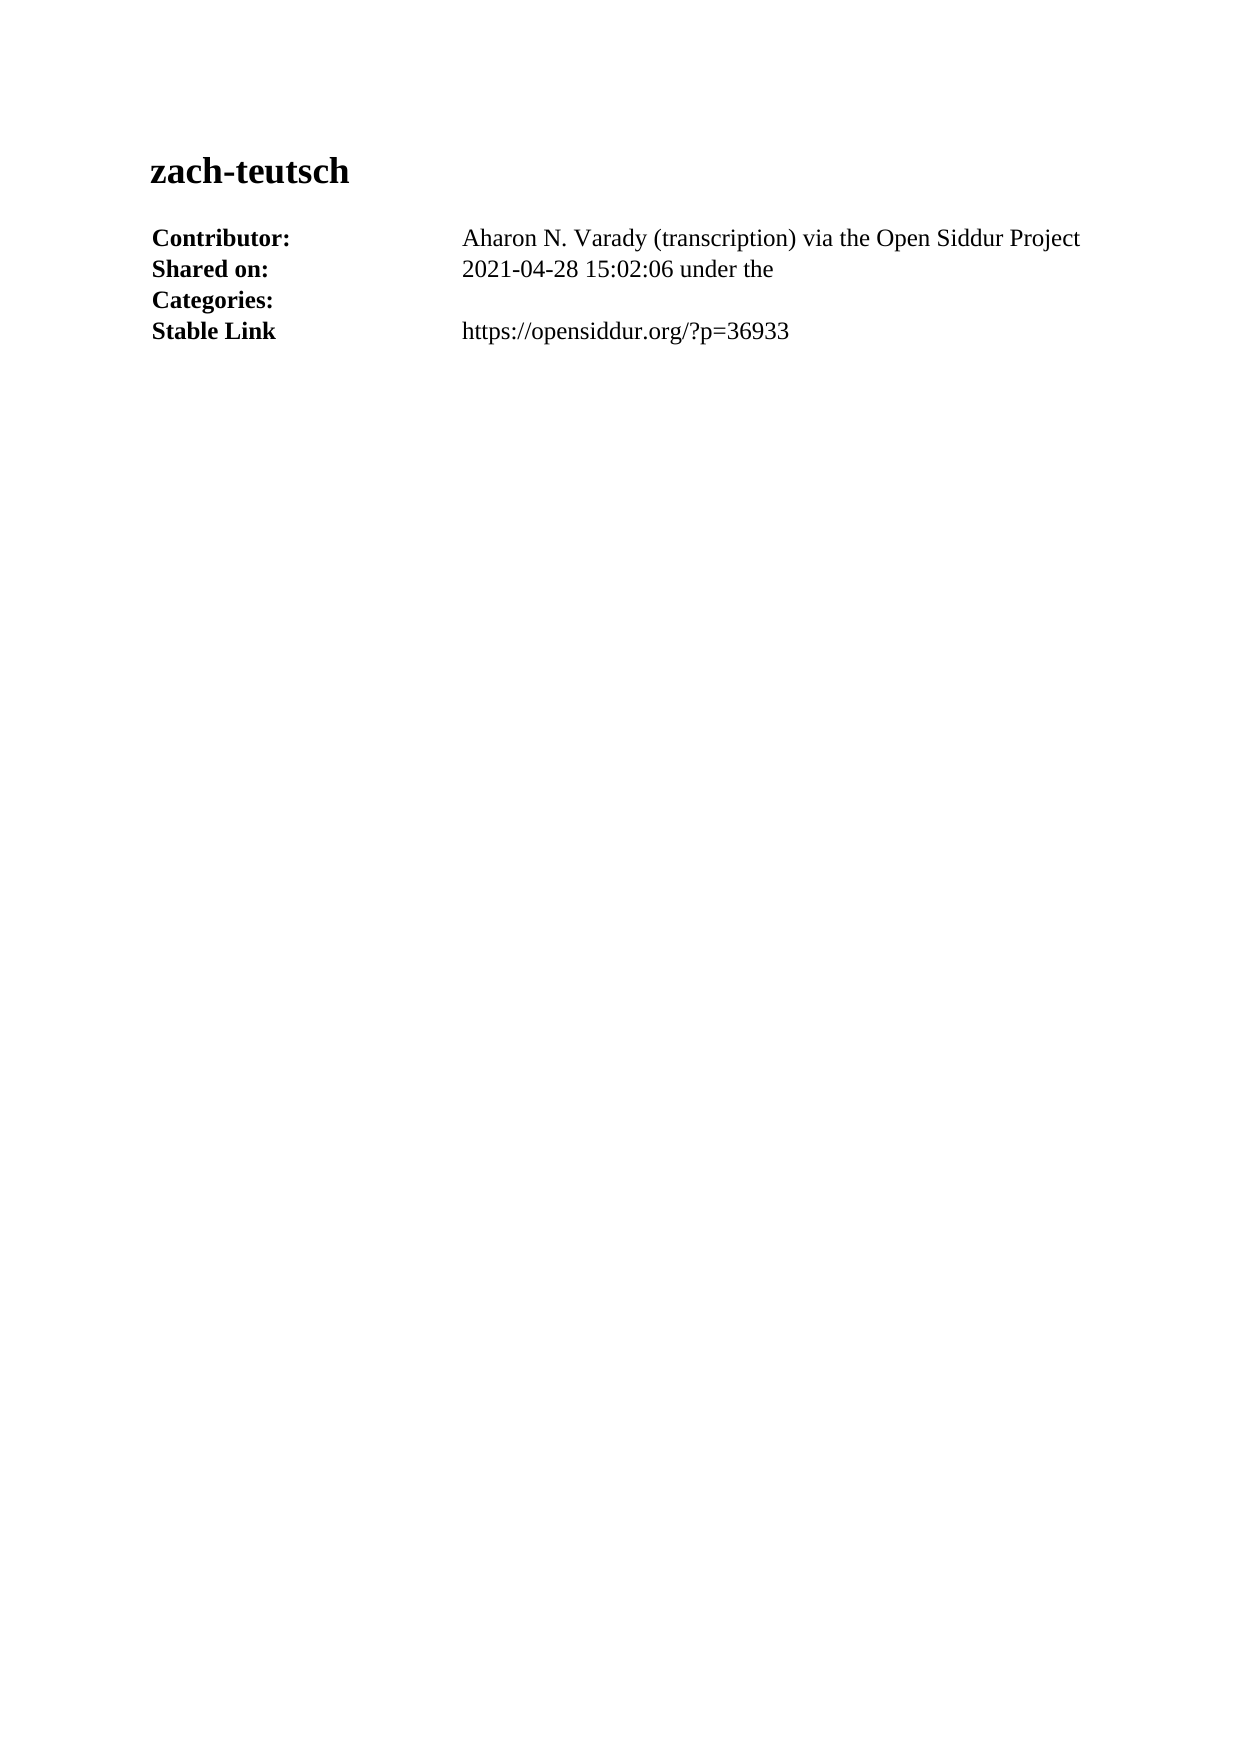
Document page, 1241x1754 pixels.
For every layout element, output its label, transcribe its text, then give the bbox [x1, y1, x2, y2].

table_cell [460, 284, 1090, 315]
table_cell Stable Link [150, 315, 460, 346]
table_cell 2021-04-28 15:02:06 under the [460, 254, 1090, 284]
table_header Contributor: [150, 223, 460, 253]
subtitle zach-teutsch [150, 150, 1090, 192]
table_cell https://opensiddur.org/?p=36933 [460, 315, 1090, 346]
table_cell Categories: [150, 284, 460, 315]
table_header Aharon N. Varady (transcription) via the Open Siddur Project [460, 223, 1090, 253]
table_cell Shared on: [150, 254, 460, 284]
